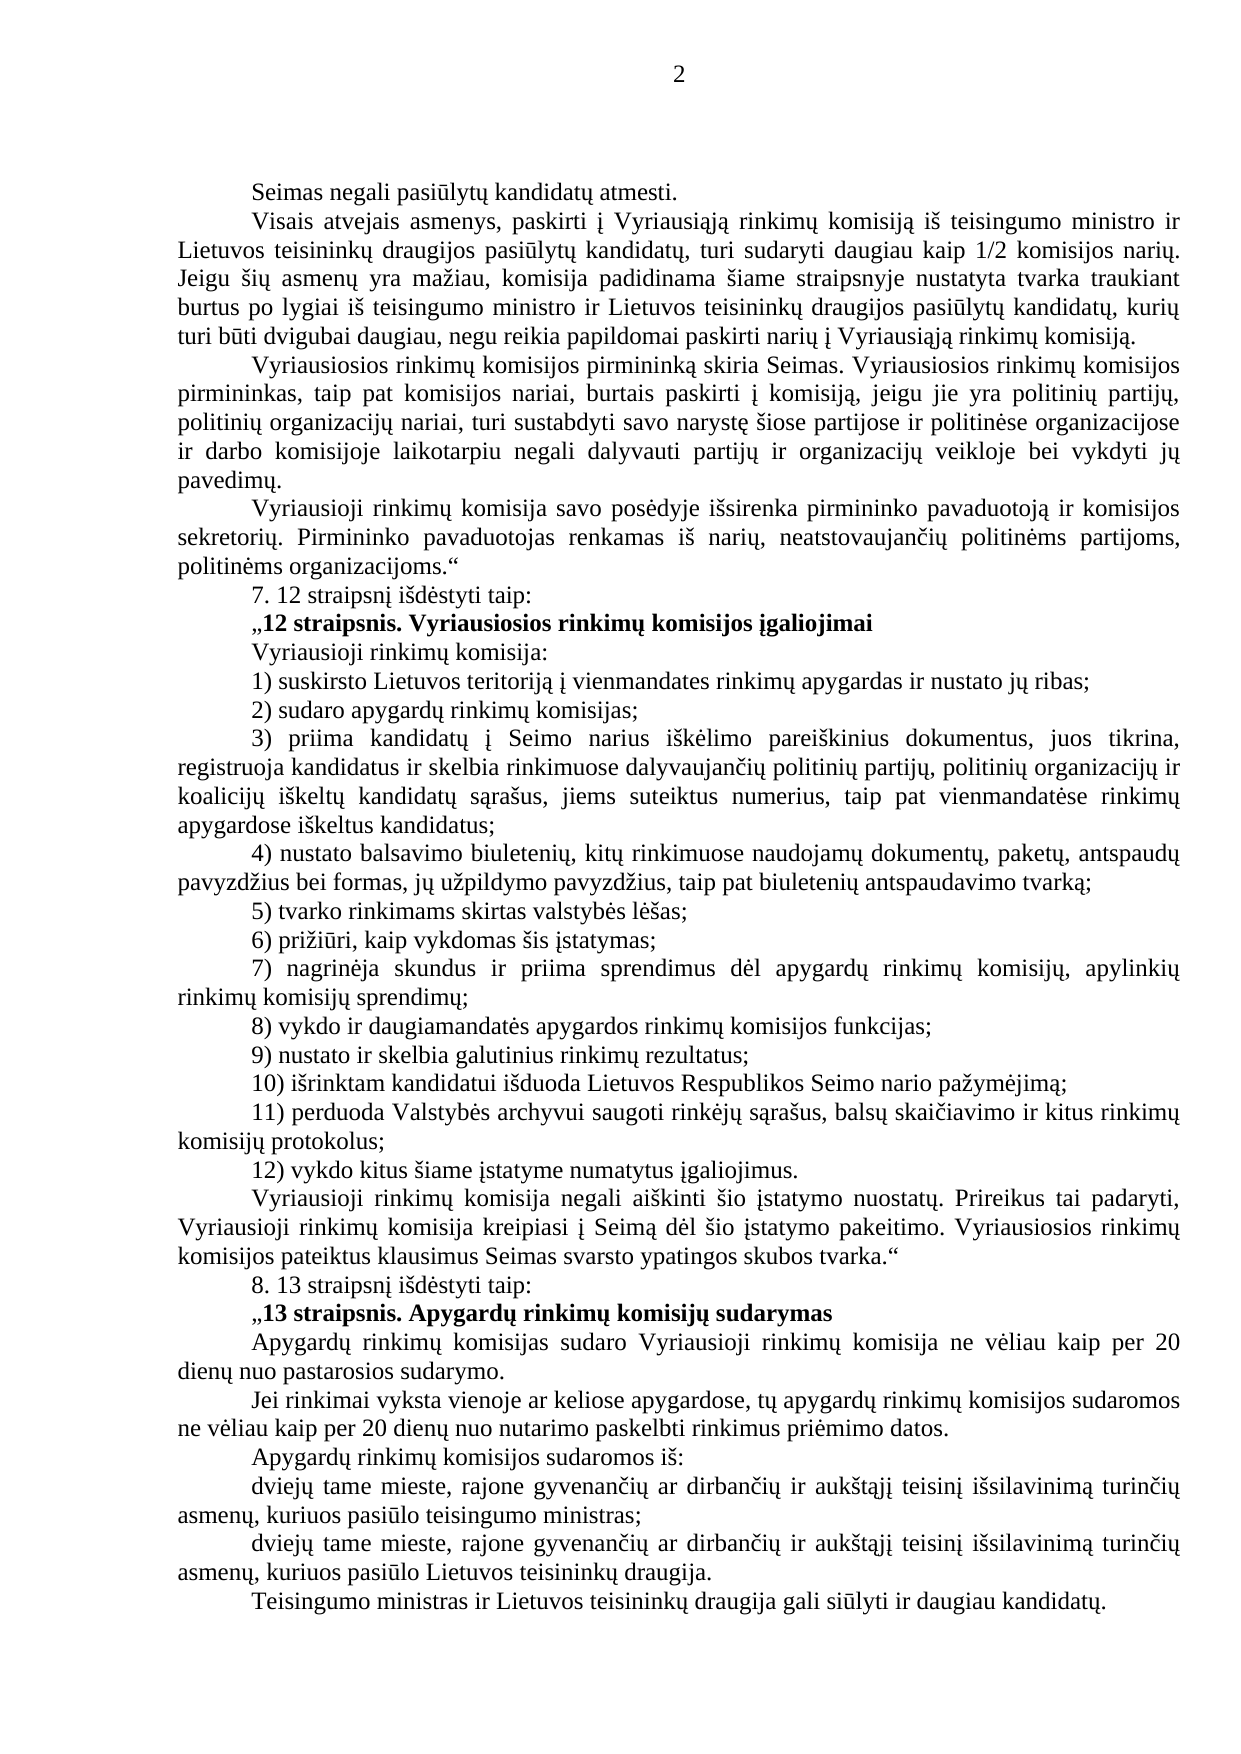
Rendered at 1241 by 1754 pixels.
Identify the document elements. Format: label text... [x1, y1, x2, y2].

text dviejų tame mieste, rajone gyvenančių ar dirbančių ir aukštąjį teisinį išsilavinimą turinčių asmenų, kuriuos pasiūlo teisingumo ministras; [177, 1471, 1181, 1528]
text 7. 12 straipsnį išdėstyti taip: [177, 580, 1181, 608]
text 11) perduoda Valstybės archyvui saugoti rinkėjų sąrašus, balsų skaičiavimo ir kitus rinkimų komisijų protokolus; [177, 1097, 1181, 1155]
text Apygardų rinkimų komisijos sudaromos iš: [177, 1442, 1181, 1471]
text Apygardų rinkimų komisijas sudaro Vyriausioji rinkimų komisija ne vėliau kaip per 20 dienų nuo pastarosios sudarymo. [177, 1327, 1181, 1385]
text Jei rinkimai vyksta vienoje ar keliose apygardose, tų apygardų rinkimų komisijos sudaromos ne vėliau kaip per 20 dienų nuo nutarimo paskelbti rinkimus priėmimo datos. [177, 1385, 1181, 1442]
text 6) prižiūri, kaip vykdomas šis įstatymas; [177, 925, 1181, 953]
text 2) sudaro apygardų rinkimų komisijas; [177, 695, 1181, 723]
text Vyriausioji rinkimų komisija negali aiškinti šio įstatymo nuostatų. Prireikus tai padaryti, Vyriausioji rinkimų komisija kreipiasi į Seimą dėl šio įstatymo pakeitimo. Vyriausiosios rinkimų komisijos pateiktus klausimus Seimas svarsto ypatingos skubos tvarka.“ [177, 1183, 1181, 1270]
text Vyriausioji rinkimų komisija savo posėdyje išsirenka pirmininko pavaduotoją ir komisijos sekretorių. Pirmininko pavaduotojas renkamas iš narių, neatstovaujančių politinėms partijoms, politinėms organizacijoms.“ [177, 493, 1181, 580]
text 3) priima kandidatų į Seimo narius iškėlimo pareiškinius dokumentus, juos tikrina, registruoja kandidatus ir skelbia rinkimuose dalyvaujančių politinių partijų, politinių organizacijų ir koalicijų iškeltų kandidatų sąrašus, jiems suteiktus numerius, taip pat vienmandatėse rinkimų apygardose iškeltus kandidatus; [177, 723, 1181, 838]
text Vyriausioji rinkimų komisija: [177, 637, 1181, 666]
text 4) nustato balsavimo biuletenių, kitų rinkimuose naudojamų dokumentų, paketų, antspaudų pavyzdžius bei formas, jų užpildymo pavyzdžius, taip pat biuletenių antspaudavimo tvarką; [177, 838, 1181, 896]
text 8. 13 straipsnį išdėstyti taip: [177, 1270, 1181, 1298]
text dviejų tame mieste, rajone gyvenančių ar dirbančių ir aukštąjį teisinį išsilavinimą turinčių asmenų, kuriuos pasiūlo Lietuvos teisininkų draugija. [177, 1528, 1181, 1586]
text „13 straipsnis. Apygardų rinkimų komisijų sudarymas [177, 1298, 1181, 1327]
text Teisingumo ministras ir Lietuvos teisininkų draugija gali siūlyti ir daugiau kandidatų. [177, 1586, 1181, 1615]
text 10) išrinktam kandidatui išduoda Lietuvos Respublikos Seimo nario pažymėjimą; [177, 1068, 1181, 1097]
text 5) tvarko rinkimams skirtas valstybės lėšas; [177, 896, 1181, 925]
text 8) vykdo ir daugiamandatės apygardos rinkimų komisijos funkcijas; [177, 1011, 1181, 1040]
text 7) nagrinėja skundus ir priima sprendimus dėl apygardų rinkimų komisijų, apylinkių rinkimų komisijų sprendimų; [177, 953, 1181, 1011]
text 9) nustato ir skelbia galutinius rinkimų rezultatus; [177, 1040, 1181, 1068]
text 1) suskirsto Lietuvos teritoriją į vienmandates rinkimų apygardas ir nustato jų ribas; [177, 666, 1181, 695]
text 12) vykdo kitus šiame įstatyme numatytus įgaliojimus. [177, 1155, 1181, 1183]
text „12 straipsnis. Vyriausiosios rinkimų komisijos įgaliojimai [177, 608, 1181, 637]
text Seimas negali pasiūlytų kandidatų atmesti. [177, 177, 1181, 206]
text Vyriausiosios rinkimų komisijos pirmininką skiria Seimas. Vyriausiosios rinkimų komisijos pirmininkas, taip pat komisijos nariai, burtais paskirti į komisiją, jeigu jie yra politinių partijų, politinių organizacijų nariai, turi sustabdyti savo narystę šiose partijose ir politinėse organizacijose ir darbo komisijoje laikotarpiu negali dalyvauti partijų ir organizacijų veikloje bei vykdyti jų pavedimų. [177, 350, 1181, 493]
text Visais atvejais asmenys, paskirti į Vyriausiąją rinkimų komisiją iš teisingumo ministro ir Lietuvos teisininkų draugijos pasiūlytų kandidatų, turi sudaryti daugiau kaip 1/2 komisijos narių. Jeigu šių asmenų yra mažiau, komisija padidinama šiame straipsnyje nustatyta tvarka traukiant burtus po lygiai iš teisingumo ministro ir Lietuvos teisininkų draugijos pasiūlytų kandidatų, kurių turi būti dvigubai daugiau, negu reikia papildomai paskirti narių į Vyriausiąją rinkimų komisiją. [177, 206, 1181, 350]
